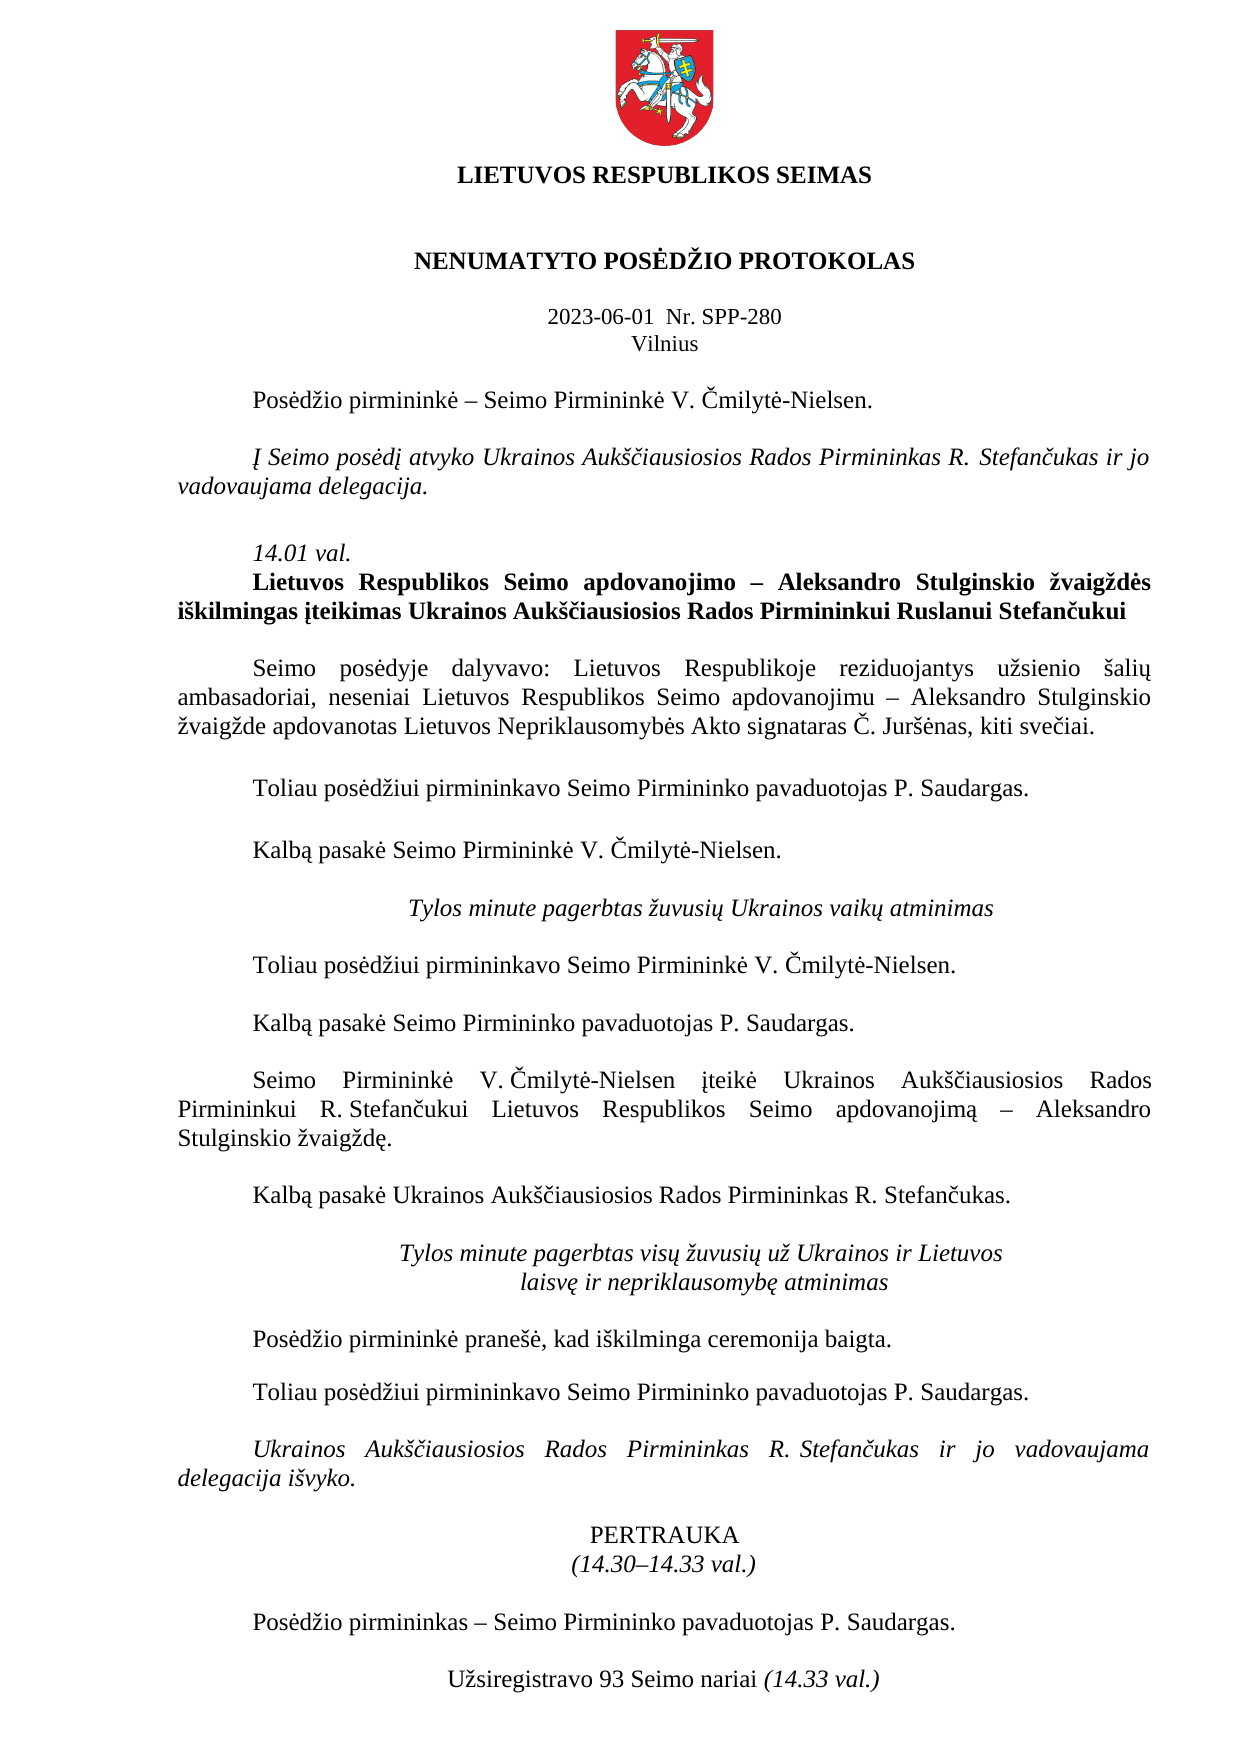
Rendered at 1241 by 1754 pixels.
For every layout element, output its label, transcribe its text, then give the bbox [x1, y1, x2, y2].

text Seimo Pirmininkė V. Čmilytė-Nielsen įteikė Ukrainos Aukščiausiosios Rados Pirmininkui R. Stefančukui Lietuvos Respublikos Seimo apdovanojimą – Aleksandro Stulginskio žvaigždę. [177, 1065, 1152, 1152]
text Lietuvos Respublikos Seimas [177, 160, 1152, 188]
text Kalbą pasakė Seimo Pirmininkė V. Čmilytė-Nielsen. [177, 835, 1152, 864]
text PERTRAUKA [177, 1521, 1152, 1549]
text Tylos minute pagerbtas visų žuvusių už Ukrainos ir Lietuvos [177, 1238, 1152, 1267]
text Kalbą pasakė Seimo Pirmininko pavaduotojas P. Saudargas. [177, 1008, 1152, 1037]
text Ukrainos Aukščiausiosios Rados Pirmininkas R. Stefančukas ir jo vadovaujama delegacija išvyko. [177, 1434, 1152, 1492]
text 14.01 val. [177, 538, 1152, 567]
text Posėdžio pirmininkė – Seimo Pirmininkė V. Čmilytė-Nielsen. [177, 385, 1152, 414]
text NENUMATYTO POSĖDŽIO PROTOKOLAS [177, 246, 1152, 275]
text Posėdžio pirmininkas – Seimo Pirmininko pavaduotojas P. Saudargas. [177, 1607, 1152, 1636]
text Seimo posėdyje dalyvavo: Lietuvos Respublikoje reziduojantys užsienio šalių ambasadoriai, neseniai Lietuvos Respublikos Seimo apdovanojimu – Aleksandro Stulginskio žvaigžde apdovanotas Lietuvos Nepriklausomybės Akto signataras Č. Juršėnas, kiti svečiai. [177, 653, 1152, 739]
text Toliau posėdžiui pirmininkavo Seimo Pirmininko pavaduotojas P. Saudargas. [177, 773, 1152, 802]
text Į Seimo posėdį atvyko Ukrainos Aukščiausiosios Rados Pirmininkas R. Stefančukas ir jo vadovaujama delegacija. [177, 442, 1152, 500]
text Posėdžio pirmininkė pranešė, kad iškilminga ceremonija baigta. [177, 1324, 1152, 1353]
text Kalbą pasakė Ukrainos Aukščiausiosios Rados Pirmininkas R. Stefančukas. [177, 1180, 1152, 1209]
text Toliau posėdžiui pirmininkavo Seimo Pirmininko pavaduotojas P. Saudargas. [177, 1377, 1152, 1406]
text Vilnius [177, 330, 1152, 356]
text (14.30–14.33 val.) [177, 1549, 1152, 1578]
text laisvę ir nepriklausomybę atminimas [177, 1267, 1152, 1295]
text 2023-06-01 Nr. SPP-280 [177, 303, 1152, 330]
text Užsiregistravo 93 Seimo nariai (14.33 val.) [177, 1664, 1152, 1693]
text Toliau posėdžiui pirmininkavo Seimo Pirmininkė V. Čmilytė-Nielsen. [177, 950, 1152, 979]
text Lietuvos Respublikos Seimo apdovanojimo – Aleksandro Stulginskio žvaigždės iškilmingas įteikimas Ukrainos Aukščiausiosios Rados Pirmininkui Ruslanui Stefančukui [177, 567, 1152, 624]
text Tylos minute pagerbtas žuvusių Ukrainos vaikų atminimas [177, 893, 1152, 922]
